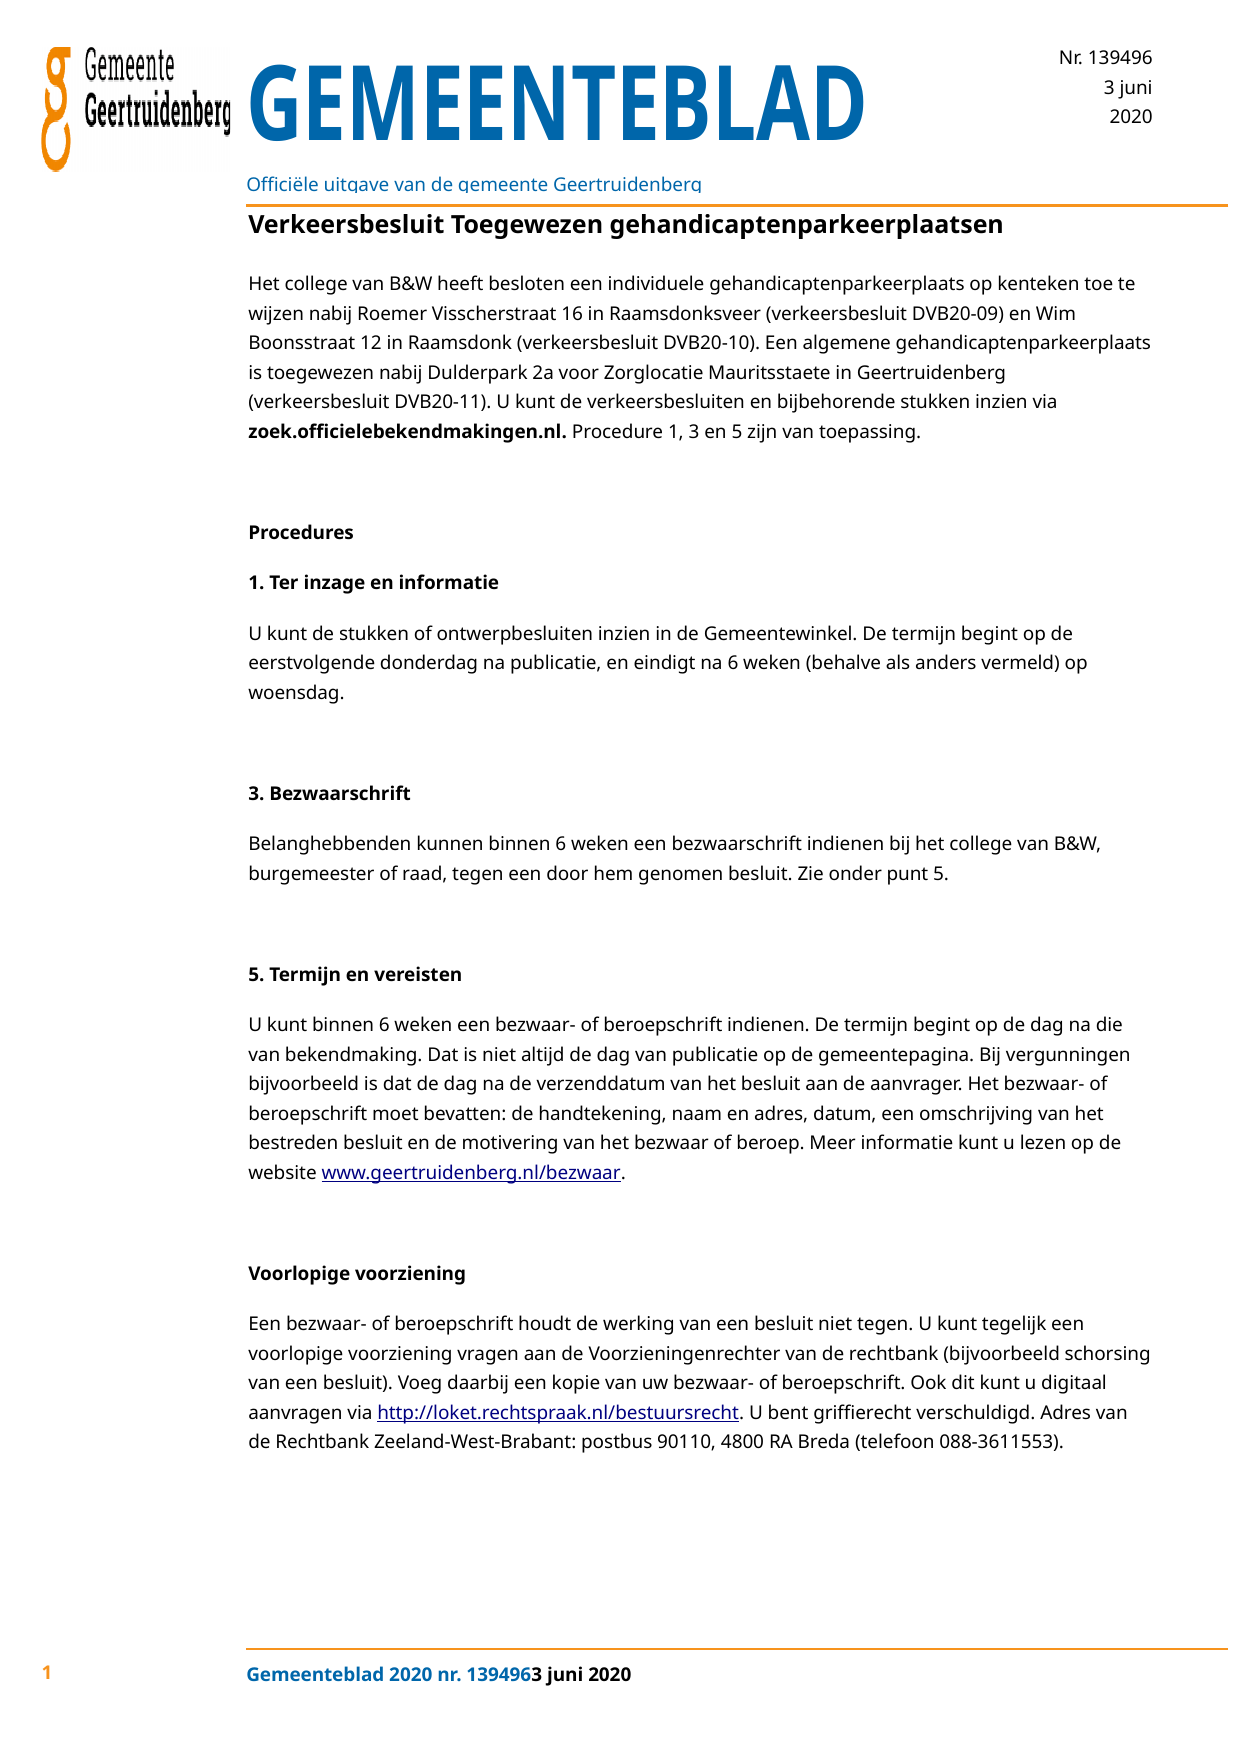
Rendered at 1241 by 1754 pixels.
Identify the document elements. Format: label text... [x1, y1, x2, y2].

text Een bezwaar- of beroepschrift houdt de werking van een besluit niet tegen. U kunt tegelijk een voorlopige voorziening vragen aan de Voorzieningenrechter van de rechtbank (bijvoorbeeld schorsing van een besluit). Voeg daarbij een kopie van uw bezwaar- of beroepschrift. Ook dit kunt u digitaal aanvragen via http://loket.rechtspraak.nl/bestuursrecht. U bent griffierecht verschuldigd. Adres van de Rechtbank Zeeland-West-Brabant: postbus 90110, 4800 RA Breda (telefoon 088-3611553). [248, 1310, 1152, 1454]
text Voorlopige voorziening [248, 1260, 1152, 1286]
text Het college van B&W heeft besloten een individuele gehandicaptenparkeerplaats op kenteken toe te wijzen nabij Roemer Visscherstraat 16 in Raamsdonksveer (verkeersbesluit DVB20-09) en Wim Boonsstraat 12 in Raamsdonk (verkeersbesluit DVB20-10). Een algemene gehandicaptenparkeerplaats is toegewezen nabij Dulderpark 2a voor Zorglocatie Mauritsstaete in Geertruidenberg (verkeersbesluit DVB20-11). U kunt de verkeersbesluiten en bijbehorende stukken inzien via zoek.officielebekendmakingen.nl. Procedure 1, 3 en 5 zijn van toepassing. [248, 270, 1152, 444]
text 5. Termijn en vereisten [248, 961, 1152, 986]
picture [41, 47, 231, 172]
text U kunt de stukken of ontwerpbesluiten inzien in de Gemeentewinkel. De termijn begint op de eerstvolgende donderdag na publicatie, en eindigt na 6 weken (behalve als anders vermeld) op woensdag. [248, 620, 1152, 705]
text 1. Ter inzage en informatie [248, 569, 1152, 595]
text 3. Bezwaarschrift [248, 780, 1152, 806]
text Belanghebbenden kunnen binnen 6 weken een bezwaarschrift indienen bij het college van B&W, burgemeester of raad, tegen een door hem genomen besluit. Zie onder punt 5. [248, 830, 1152, 886]
text Procedures [248, 519, 1152, 545]
text U kunt binnen 6 weken een bezwaar- of beroepschrift indienen. De termijn begint op de dag na die van bekendmaking. Dat is niet altijd de dag van publicatie op de gemeentepagina. Bij vergunningen bijvoorbeeld is dat de dag na de verzenddatum van het besluit aan de aanvrager. Het bezwaar- of beroepschrift moet bevatten: de handtekening, naam en adres, datum, een omschrijving van het bestreden besluit en de motivering van het bezwaar of beroep. Meer informatie kunt u lezen op de website www.geertruidenberg.nl/bezwaar. [248, 1011, 1152, 1185]
text Verkeersbesluit Toegewezen gehandicaptenparkeerplaatsen [248, 207, 1152, 241]
